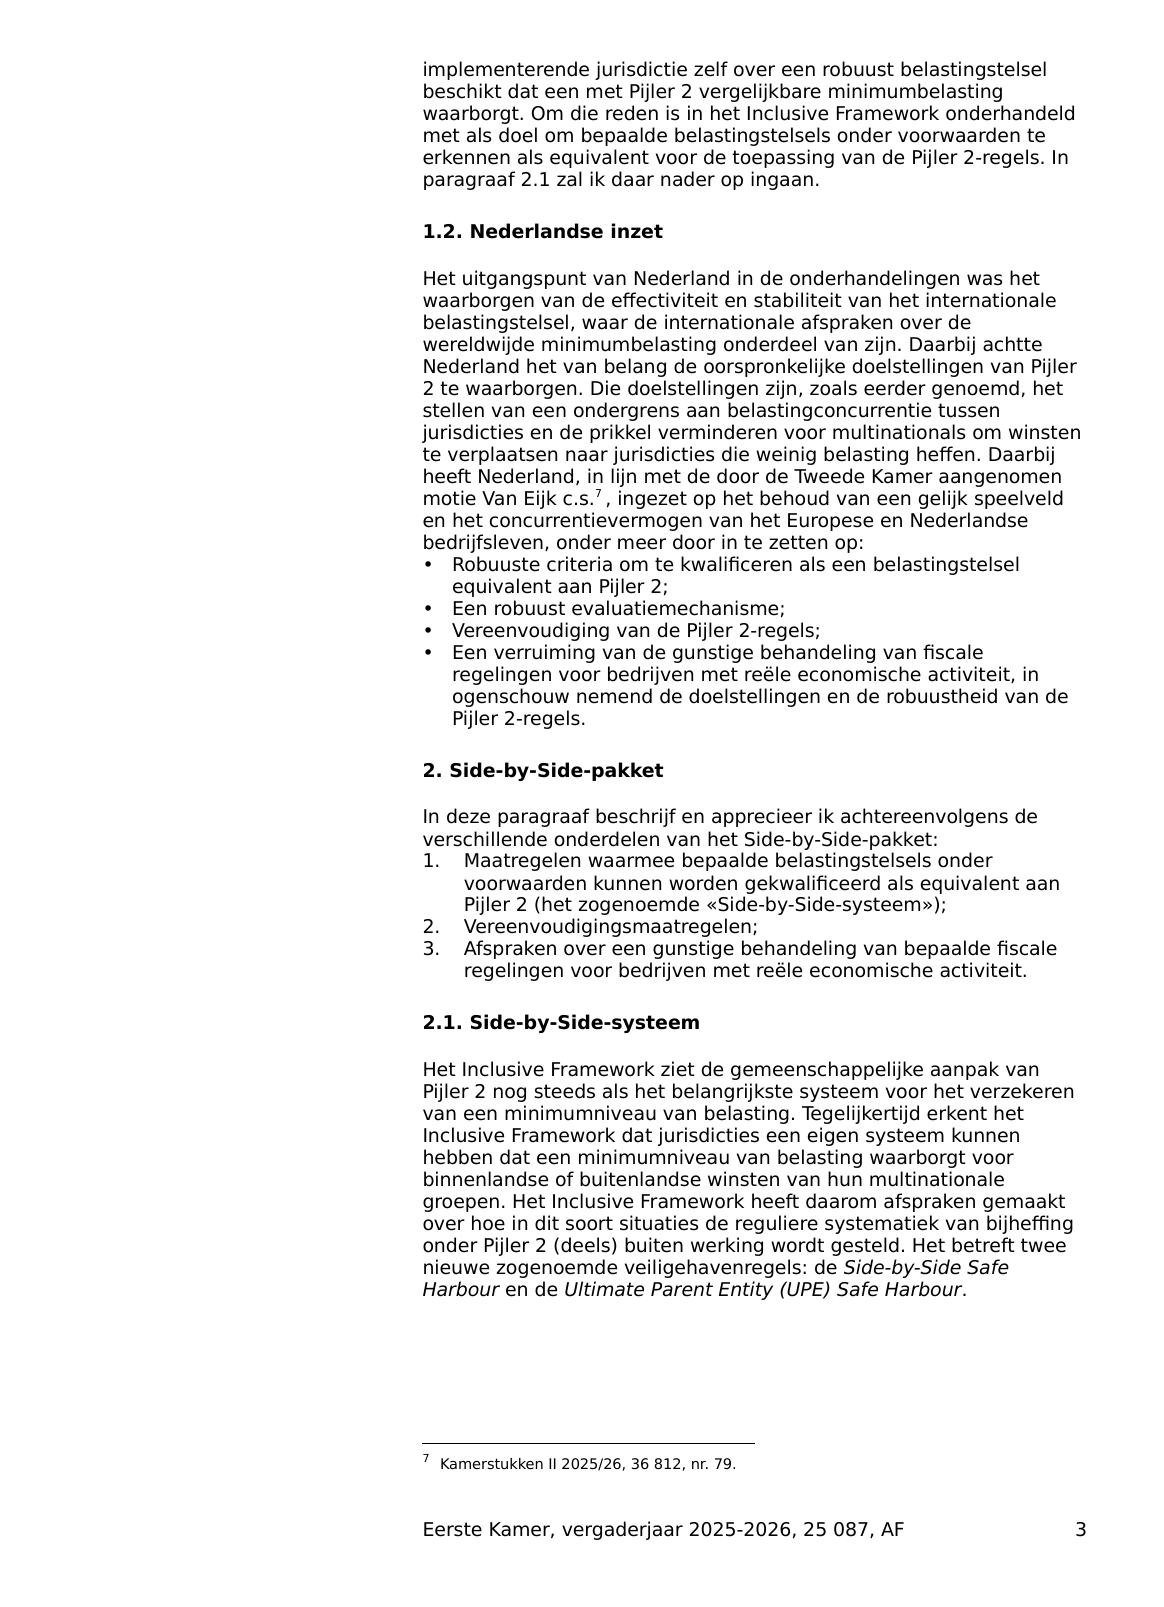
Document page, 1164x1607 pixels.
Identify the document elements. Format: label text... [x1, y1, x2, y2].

subtitle 2. Side-by-Side-pakket [422, 759, 1087, 781]
text • Vereenvoudiging van de Pijler 2-regels; [422, 619, 1087, 642]
text 2. Vereenvoudigingsmaatregelen; [422, 916, 1087, 938]
text In deze paragraaf beschrijf en apprecieer ik achtereenvolgens de verschillende onderdelen van het Side-by-Side-pakket: [422, 806, 1087, 850]
text 1. Maatregelen waarmee bepaalde belastingstelsels onder voorwaarden kunnen worden gekwalificeerd als equivalent aan Pijler 2 (het zogenoemde «Side-by-Side-systeem»); [422, 850, 1087, 916]
text • Robuuste criteria om te kwalificeren als een belastingstelsel equivalent aan Pijler 2; [422, 554, 1087, 598]
text • Een robuust evaluatiemechanisme; [422, 598, 1087, 619]
subtitle 2.1. Side-by-Side-systeem [422, 1012, 1087, 1034]
text 3. Afspraken over een gunstige behandeling van bepaalde fiscale regelingen voor bedrijven met reële economische activiteit. [422, 938, 1087, 982]
text Het uitgangspunt van Nederland in de onderhandelingen was het waarborgen van de effectiviteit en stabiliteit van het internationale belastingstelsel, waar de internationale afspraken over de wereldwijde minimumbelasting onderdeel van zijn. Daarbij achtte Nederland het van belang de oorspronkelijke doelstellingen van Pijler 2 te waarborgen. Die doelstellingen zijn, zoals eerder genoemd, het stellen van een ondergrens aan belastingconcurrentie tussen jurisdicties en de prikkel verminderen voor multinationals om winsten te verplaatsen naar jurisdicties die weinig belasting heffen. Daarbij heeft Nederland, in lijn met de door de Tweede Kamer aangenomen motie Van Eijk c.s., ingezet op het behoud van een gelijk speelveld en het concurrentievermogen van het Europese en Nederlandse bedrijfsleven, onder meer door in te zetten op: [422, 268, 1087, 554]
text implementerende jurisdictie zelf over een robuust belastingstelsel beschikt dat een met Pijler 2 vergelijkbare minimumbelasting waarborgt. Om die reden is in het Inclusive Framework onderhandeld met als doel om bepaalde belastingstelsels onder voorwaarden te erkennen als equivalent voor de toepassing van de Pijler 2-regels. In paragraaf 2.1 zal ik daar nader op ingaan. [422, 59, 1087, 191]
text Kamerstukken II 2025/26, 36 812, nr. 79. [422, 1452, 1087, 1474]
text Het Inclusive Framework ziet de gemeenschappelijke aanpak van Pijler 2 nog steeds als het belangrijkste systeem voor het verzekeren van een minimumniveau van belasting. Tegelijkertijd erkent het Inclusive Framework dat jurisdicties een eigen systeem kunnen hebben dat een minimumniveau van belasting waarborgt voor binnenlandse of buitenlandse winsten van hun multinationale groepen. Het Inclusive Framework heeft daarom afspraken gemaakt over hoe in dit soort situaties de reguliere systematiek van bijheffing onder Pijler 2 (deels) buiten werking wordt gesteld. Het betreft twee nieuwe zogenoemde veiligehavenregels: de Side-by-Side Safe Harbour en de Ultimate Parent Entity (UPE) Safe Harbour. [422, 1059, 1087, 1301]
subtitle 1.2. Nederlandse inzet [422, 221, 1087, 243]
text • Een verruiming van de gunstige behandeling van fiscale regelingen voor bedrijven met reële economische activiteit, in ogenschouw nemend de doelstellingen en de robuustheid van de Pijler 2-regels. [422, 642, 1087, 729]
